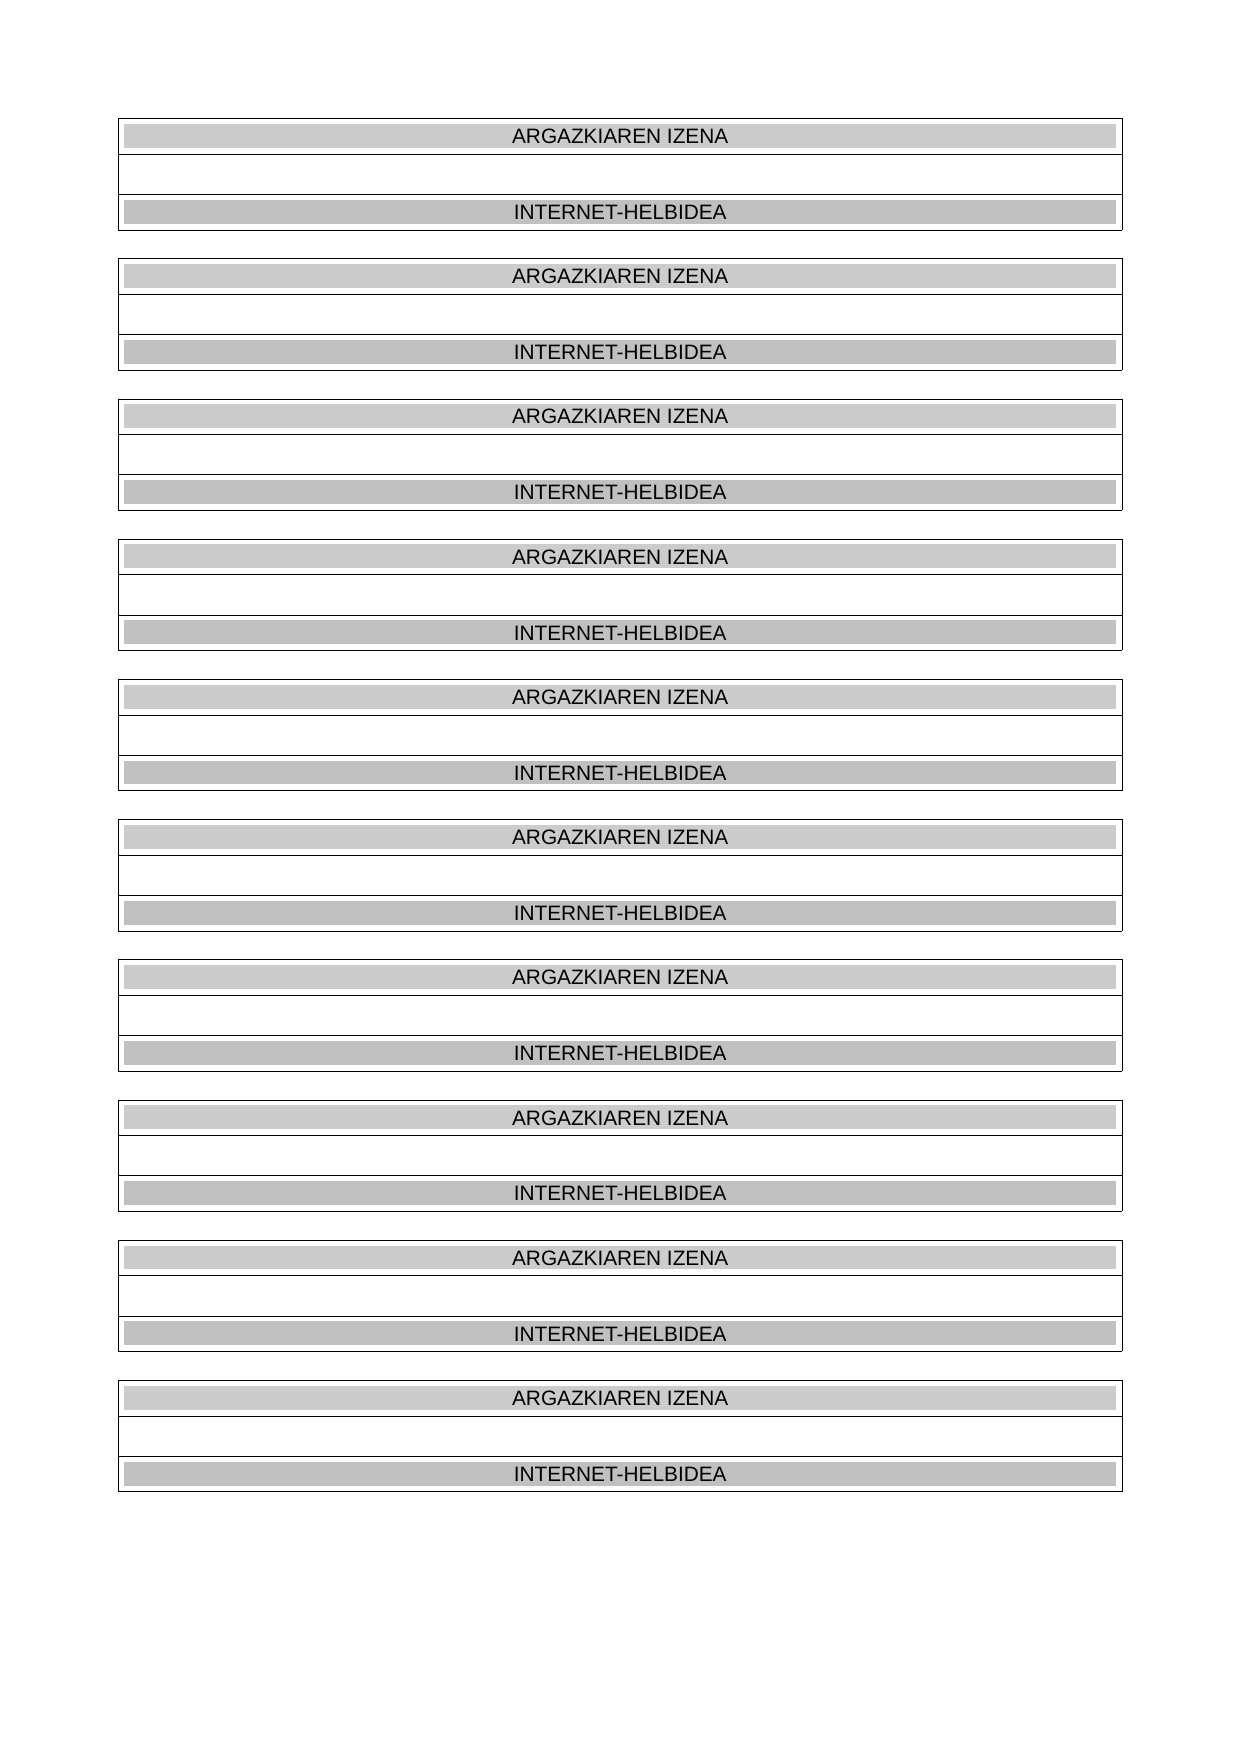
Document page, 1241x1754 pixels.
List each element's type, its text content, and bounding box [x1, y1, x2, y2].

table_cell INTERNET-HELBIDEA [119, 335, 1122, 370]
table_header ARGAZKIAREN IZENA [119, 119, 1122, 154]
table_cell [119, 155, 1122, 194]
table_cell INTERNET-HELBIDEA [119, 1176, 1122, 1211]
table_cell INTERNET-HELBIDEA [119, 475, 1122, 510]
table_cell INTERNET-HELBIDEA [119, 896, 1122, 931]
table_cell INTERNET-HELBIDEA [119, 1457, 1122, 1491]
table_header ARGAZKIAREN IZENA [119, 540, 1122, 574]
table_cell [119, 716, 1122, 755]
table_cell [119, 856, 1122, 895]
table_cell INTERNET-HELBIDEA [119, 756, 1122, 790]
table_header ARGAZKIAREN IZENA [119, 259, 1122, 294]
table_header ARGAZKIAREN IZENA [119, 1101, 1122, 1135]
table_cell [119, 996, 1122, 1035]
table_cell [119, 295, 1122, 334]
table_cell [119, 1276, 1122, 1316]
table_cell [119, 1417, 1122, 1456]
table_cell INTERNET-HELBIDEA [119, 1317, 1122, 1351]
table_header ARGAZKIAREN IZENA [119, 1381, 1122, 1416]
table_cell INTERNET-HELBIDEA [119, 1036, 1122, 1071]
table_header ARGAZKIAREN IZENA [119, 1241, 1122, 1275]
table_cell INTERNET-HELBIDEA [119, 195, 1122, 229]
table_header ARGAZKIAREN IZENA [119, 820, 1122, 855]
table_cell [119, 575, 1122, 614]
table_header ARGAZKIAREN IZENA [119, 680, 1122, 714]
table_cell INTERNET-HELBIDEA [119, 616, 1122, 650]
table_cell [119, 435, 1122, 474]
table_header ARGAZKIAREN IZENA [119, 960, 1122, 995]
table_cell [119, 1136, 1122, 1175]
table_header ARGAZKIAREN IZENA [119, 400, 1122, 434]
